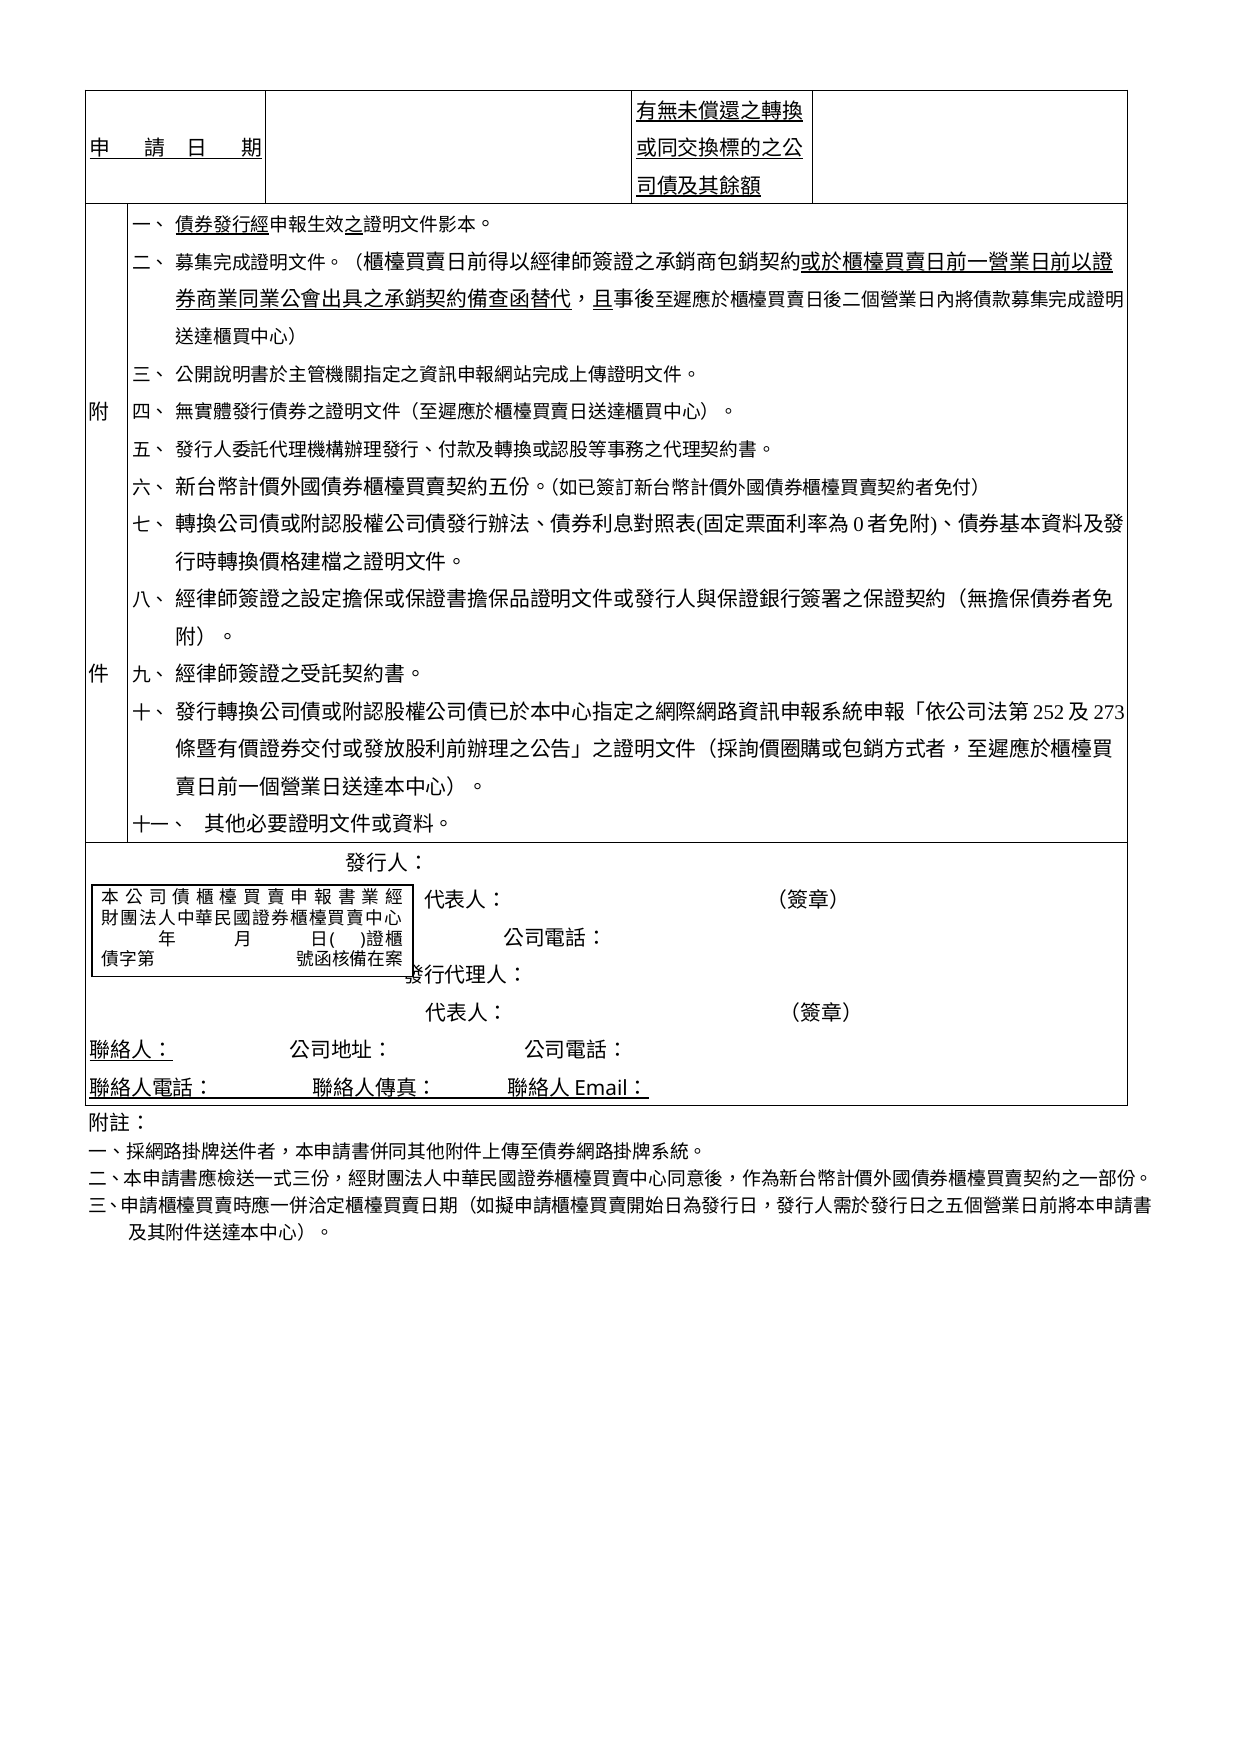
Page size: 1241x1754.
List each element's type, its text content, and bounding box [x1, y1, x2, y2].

table_cell 債券發行經申報生效之證明文件影本。 募集完成證明文件。（櫃檯買賣日前得以經律師簽證之承銷商包銷契約或於櫃檯買賣日前一營業日前以證券商業同業公會出具之承銷契約備查函替代，且事後至遲應於櫃檯買賣日後二個營業日內將債款募集完成證明送達櫃買中心） 公開說明書於主管機關指定之資訊申報網站完成上傳證明文件。 無實體發行債券之證明文件（至遲應於櫃檯買賣日送達櫃買中心）。 發行人委託代理機構辦理發行、付款及轉換或認股等事務之代理契約書。 新台幣計價外國債券櫃檯買賣契約五份。（如已簽訂新台幣計價外國債券櫃檯買賣契約者免付） 轉換公司債或附認股權公司債發行辦法、債券利息對照表(固定票面利率為0者免附)、債券基本資料及發行時轉換價格建檔之證明文件。 經律師簽證之設定擔保或保證書擔保品證明文件或發行人與保證銀行簽署之保證契約（無擔保債券者免附）。 經律師簽證之受託契約書。 發行轉換公司債或附認股權公司債已於本中心指定之網際網路資訊申報系統申報「依公司法第252及273條暨有價證券交付或發放股利前辦理之公告」之證明文件（採詢價圈購或包銷方式者，至遲應於櫃檯買賣日前一個營業日送達本中心）。 其他必要證明文件或資料。 [128, 204, 1127, 842]
text 二、本申請書應檢送一式三份，經財團法人中華民國證券櫃檯買賣中心同意後，作為新台幣計價外國債券櫃檯買賣契約之一部份。 [89, 1163, 1152, 1191]
table_cell [266, 91, 631, 203]
table_cell 申 請 日 期 [86, 91, 265, 203]
text 一、採網路掛牌送件者，本申請書併同其他附件上傳至債券網路掛牌系統。 [89, 1136, 1152, 1163]
table_cell 有無未償還之轉換或同交換標的之公司債及其餘額 [632, 91, 812, 203]
table_cell 附 件 [86, 204, 127, 842]
text 附註： [89, 1106, 1152, 1136]
text 三、申請櫃檯買賣時應一併洽定櫃檯買賣日期（如擬申請櫃檯買賣開始日為發行日，發行人需於發行日之五個營業日前將本申請書及其附件送達本中心）。 [89, 1191, 1152, 1245]
table_cell 發行人： 代表人： （簽章） 公司地址： 公司電話： 發行代理人： 代表人： （簽章） 聯絡人： 公司地址： 公司電話： 聯絡人電話： 聯絡人傳真： 聯絡人Email： [86, 843, 1127, 1105]
table_cell [813, 91, 1127, 203]
